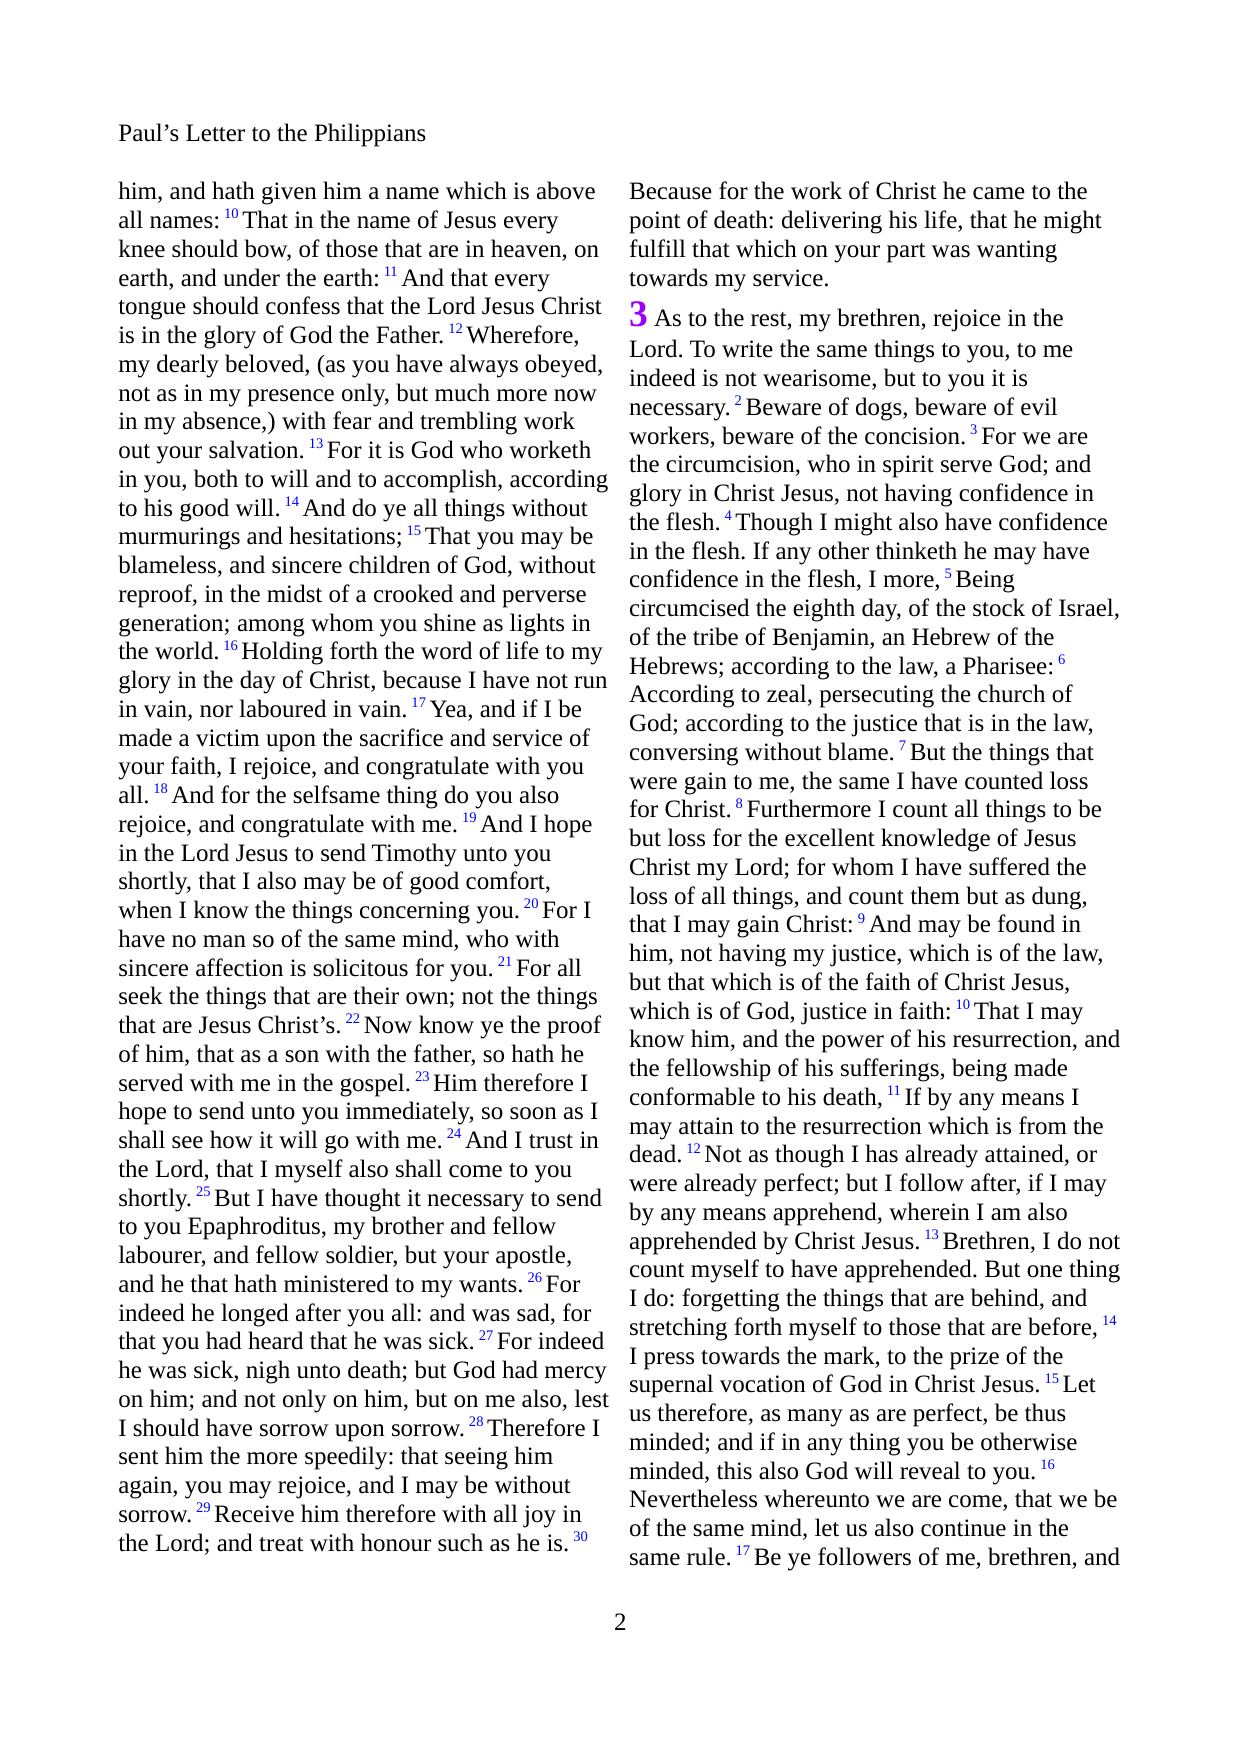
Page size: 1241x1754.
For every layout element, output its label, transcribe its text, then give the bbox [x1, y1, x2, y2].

text Because for the work of Christ he came to the point of death: delivering his life, that he might fulfill that which on your part was wanting towards my service. [629, 176, 1122, 291]
text 3 As to the rest, my brethren, rejoice in the Lord. To write the same things to you, to me indeed is not wearisome, but to you it is necessary. 2 Beware of dogs, beware of evil workers, beware of the concision. 3 For we are the circumcision, who in spirit serve God; and glory in Christ Jesus, not having confidence in the flesh. 4 Though I might also have confidence in the flesh. If any other thinketh he may have confidence in the flesh, I more, 5 Being circumcised the eighth day, of the stock of Israel, of the tribe of Benjamin, an Hebrew of the Hebrews; according to the law, a Pharisee: 6 According to zeal, persecuting the church of God; according to the justice that is in the law, conversing without blame. 7 But the things that were gain to me, the same I have counted loss for Christ. 8 Furthermore I count all things to be but loss for the excellent knowledge of Jesus Christ my Lord; for whom I have suffered the loss of all things, and count them but as dung, that I may gain Christ: 9 And may be found in him, not having my justice, which is of the law, but that which is of the faith of Christ Jesus, which is of God, justice in faith: 10 That I may know him, and the power of his resurrection, and the fellowship of his sufferings, being made conformable to his death, 11 If by any means I may attain to the resurrection which is from the dead. 12 Not as though I has already attained, or were already perfect; but I follow after, if I may by any means apprehend, wherein I am also apprehended by Christ Jesus. 13 Brethren, I do not count myself to have apprehended. But one thing I do: forgetting the things that are behind, and stretching forth myself to those that are before, 14 I press towards the mark, to the prize of the supernal vocation of God in Christ Jesus. 15 Let us therefore, as many as are perfect, be thus minded; and if in any thing you be otherwise minded, this also God will reveal to you. 16 Nevertheless whereunto we are come, that we be of the same mind, let us also continue in the same rule. 17 Be ye followers of me, brethren, and [629, 291, 1122, 1571]
text him, and hath given him a name which is above all names: 10 That in the name of Jesus every knee should bow, of those that are in heaven, on earth, and under the earth: 11 And that every tongue should confess that the Lord Jesus Christ is in the glory of God the Father. 12 Wherefore, my dearly beloved, (as you have always obeyed, not as in my presence only, but much more now in my absence,) with fear and trembling work out your salvation. 13 For it is God who worketh in you, both to will and to accomplish, according to his good will. 14 And do ye all things without murmurings and hesitations; 15 That you may be blameless, and sincere children of God, without reproof, in the midst of a crooked and perverse generation; among whom you shine as lights in the world. 16 Holding forth the word of life to my glory in the day of Christ, because I have not run in vain, nor laboured in vain. 17 Yea, and if I be made a victim upon the sacrifice and service of your faith, I rejoice, and congratulate with you all. 18 And for the selfsame thing do you also rejoice, and congratulate with me. 19 And I hope in the Lord Jesus to send Timothy unto you shortly, that I also may be of good comfort, when I know the things concerning you. 20 For I have no man so of the same mind, who with sincere affection is solicitous for you. 21 For all seek the things that are their own; not the things that are Jesus Christ’s. 22 Now know ye the proof of him, that as a son with the father, so hath he served with me in the gospel. 23 Him therefore I hope to send unto you immediately, so soon as I shall see how it will go with me. 24 And I trust in the Lord, that I myself also shall come to you shortly. 25 But I have thought it necessary to send to you Epaphroditus, my brother and fellow labourer, and fellow soldier, but your apostle, and he that hath ministered to my wants. 26 For indeed he longed after you all: and was sad, for that you had heard that he was sick. 27 For indeed he was sick, nigh unto death; but God had mercy on him; and not only on him, but on me also, lest I should have sorrow upon sorrow. 28 Therefore I sent him the more speedily: that seeing him again, you may rejoice, and I may be without sorrow. 29 Receive him therefore with all joy in the Lord; and treat with honour such as he is. 30 [118, 176, 611, 1556]
